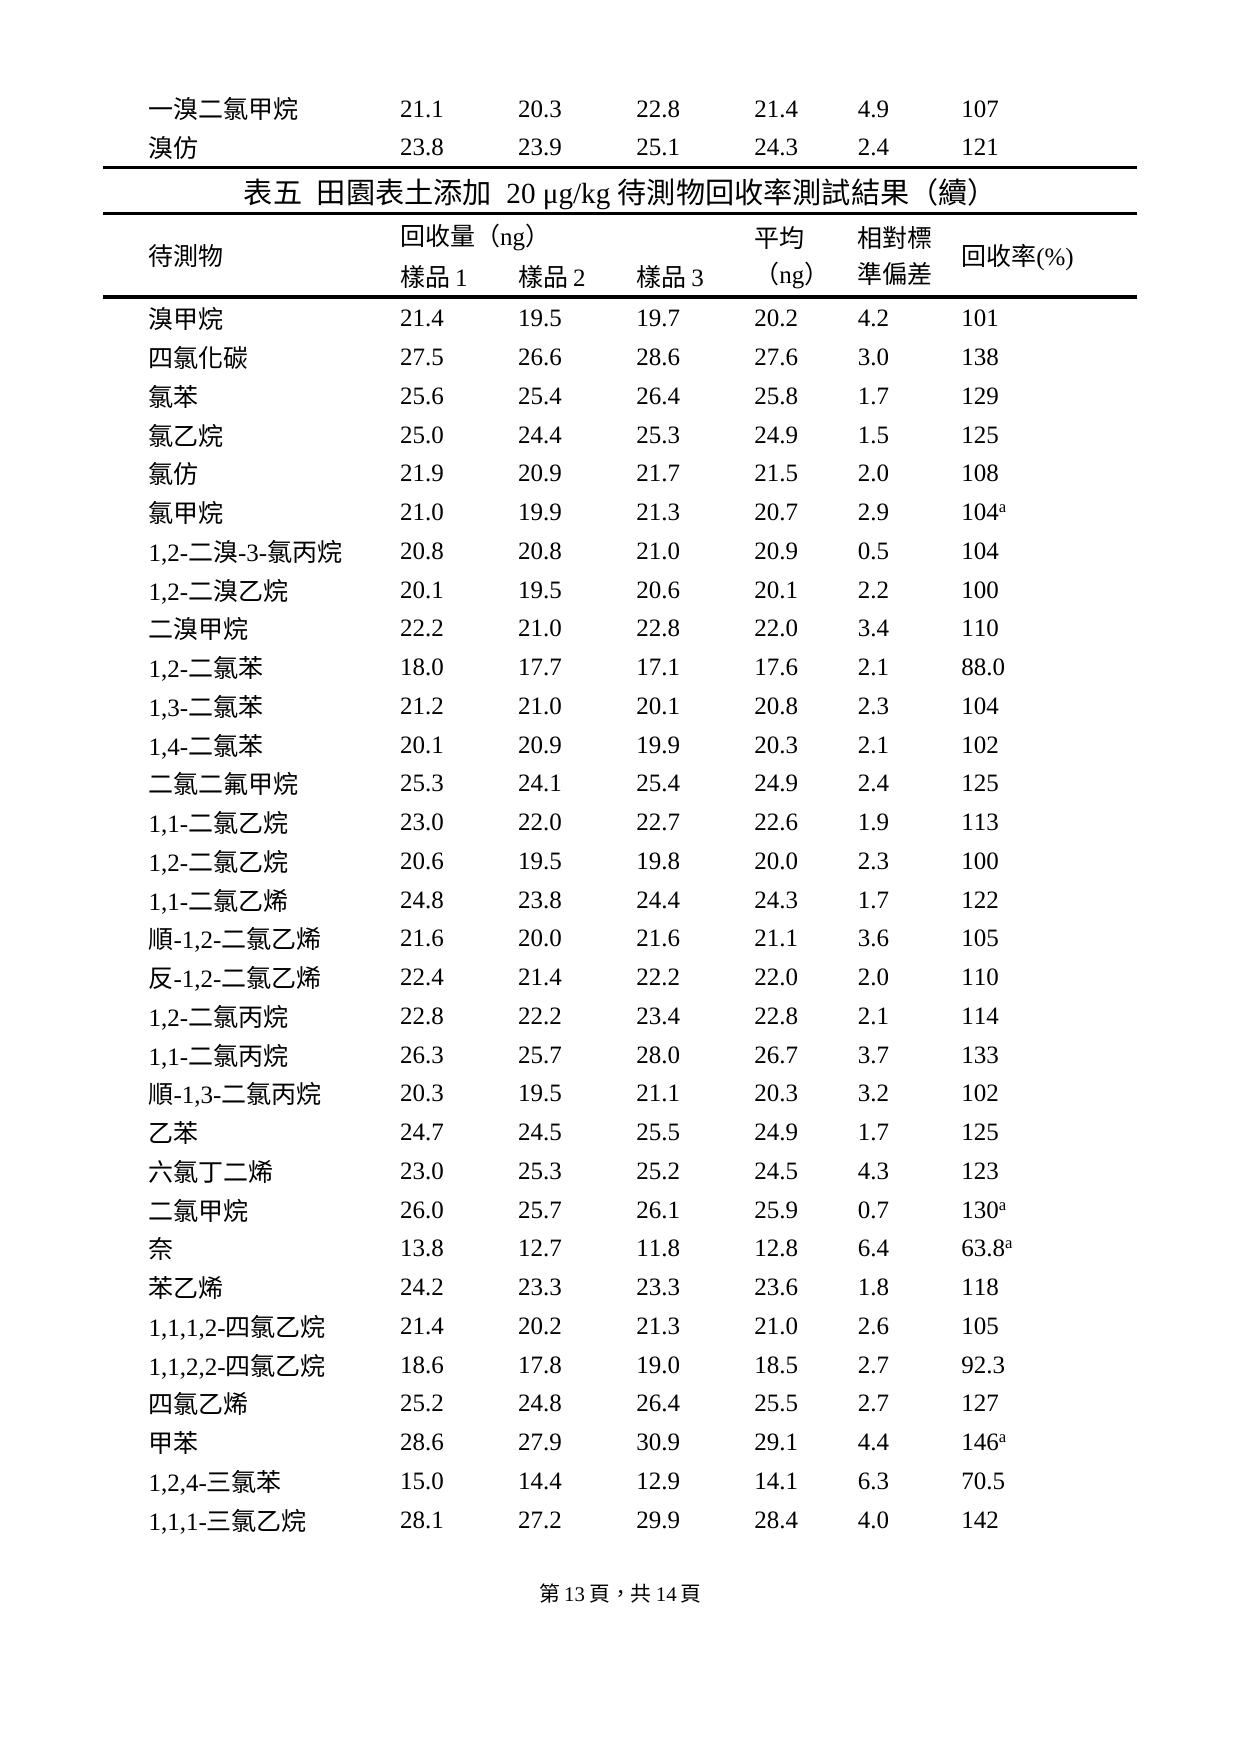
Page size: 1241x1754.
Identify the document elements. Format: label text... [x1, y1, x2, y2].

table_cell 氯乙烷 [103, 415, 398, 453]
table_cell 2.4 [856, 128, 960, 166]
table_cell 苯乙烯 [103, 1267, 398, 1306]
table_cell 2.0 [856, 957, 960, 996]
table_cell 20.1 [399, 570, 517, 608]
table_cell 22.0 [753, 957, 856, 996]
table_cell 24.1 [517, 764, 635, 802]
table_cell 2.1 [856, 725, 960, 763]
table_cell 22.8 [635, 89, 753, 127]
table_header 回收率(%) [960, 215, 1137, 295]
table_cell 19.8 [635, 841, 753, 880]
table_cell 26.4 [635, 376, 753, 415]
table_cell 26.3 [399, 1035, 517, 1073]
table_header 相對標 準偏差 [856, 215, 960, 295]
table_cell 20.8 [753, 686, 856, 725]
table_cell 27.5 [399, 337, 517, 376]
table_cell 順-1,2-二氯乙烯 [103, 919, 398, 957]
table_cell 22.2 [399, 609, 517, 647]
table_cell 19.0 [635, 1345, 753, 1383]
table_cell 25.4 [635, 764, 753, 802]
table_cell 23.3 [517, 1267, 635, 1306]
table_cell 24.4 [517, 415, 635, 453]
table_cell 92.3 [960, 1345, 1137, 1383]
table_cell 1,1-二氯乙烯 [103, 880, 398, 918]
table_cell 14.4 [517, 1461, 635, 1500]
table_cell 24.9 [753, 1112, 856, 1151]
table_cell 2.3 [856, 686, 960, 725]
table_cell 2.1 [856, 996, 960, 1035]
table_cell 101 [960, 299, 1137, 337]
table_cell 19.9 [517, 492, 635, 531]
table_cell 20.8 [517, 531, 635, 570]
table_cell 110 [960, 957, 1137, 996]
table_cell 1,2-二氯苯 [103, 647, 398, 686]
table_cell 23.3 [635, 1267, 753, 1306]
table_cell 1,2-二氯乙烷 [103, 841, 398, 880]
table_cell 6.4 [856, 1229, 960, 1267]
table_cell 142 [960, 1500, 1137, 1538]
table_cell 25.4 [517, 376, 635, 415]
table_cell 21.1 [753, 919, 856, 957]
table_cell 107 [960, 89, 1137, 127]
table_cell 63.8a [960, 1229, 1137, 1267]
table_header 回收量（ng） [399, 215, 753, 253]
table_cell 23.4 [635, 996, 753, 1035]
table_cell 21.6 [635, 919, 753, 957]
table_cell 102 [960, 1074, 1137, 1112]
table_cell 18.6 [399, 1345, 517, 1383]
table_cell 22.0 [517, 802, 635, 841]
table_cell 21.4 [753, 89, 856, 127]
table_cell 奈 [103, 1229, 398, 1267]
table_cell 3.6 [856, 919, 960, 957]
table_cell 11.8 [635, 1229, 753, 1267]
table_cell 23.8 [517, 880, 635, 918]
table_cell 22.2 [635, 957, 753, 996]
table_cell 19.9 [635, 725, 753, 763]
table_cell 130a [960, 1190, 1137, 1228]
table_cell 25.7 [517, 1035, 635, 1073]
table_cell 25.2 [399, 1384, 517, 1422]
table_cell 25.5 [753, 1384, 856, 1422]
table_cell 甲苯 [103, 1422, 398, 1461]
table_cell 105 [960, 919, 1137, 957]
table_cell 24.5 [753, 1151, 856, 1190]
table_cell 20.7 [753, 492, 856, 531]
table_cell 127 [960, 1384, 1137, 1422]
table_cell 22.8 [635, 609, 753, 647]
table_cell 104 [960, 686, 1137, 725]
table_cell 25.8 [753, 376, 856, 415]
table_cell 122 [960, 880, 1137, 918]
table_cell 20.0 [753, 841, 856, 880]
table_cell 一溴二氯甲烷 [103, 89, 398, 127]
table_cell 24.7 [399, 1112, 517, 1151]
table_cell 18.0 [399, 647, 517, 686]
table_cell 0.5 [856, 531, 960, 570]
table_cell 12.9 [635, 1461, 753, 1500]
table_cell 25.3 [517, 1151, 635, 1190]
table_cell 4.0 [856, 1500, 960, 1538]
table_cell 23.6 [753, 1267, 856, 1306]
table_cell 28.0 [635, 1035, 753, 1073]
table_cell 1,1,1,2-四氯乙烷 [103, 1306, 398, 1345]
table_cell 125 [960, 764, 1137, 802]
table_cell 21.0 [517, 686, 635, 725]
table_cell 3.7 [856, 1035, 960, 1073]
table_cell 氯苯 [103, 376, 398, 415]
table_cell 100 [960, 841, 1137, 880]
table_cell 20.8 [399, 531, 517, 570]
table_cell 29.1 [753, 1422, 856, 1461]
table_cell 1.7 [856, 880, 960, 918]
table_cell 1.9 [856, 802, 960, 841]
table_cell 20.9 [753, 531, 856, 570]
table_cell 1,4-二氯苯 [103, 725, 398, 763]
table_cell 17.7 [517, 647, 635, 686]
table_cell 22.7 [635, 802, 753, 841]
table_cell 108 [960, 454, 1137, 492]
table_cell 22.0 [753, 609, 856, 647]
table_cell 1,2,4-三氯苯 [103, 1461, 398, 1500]
table_cell 121 [960, 128, 1137, 166]
table_cell 六氯丁二烯 [103, 1151, 398, 1190]
table_cell 25.3 [399, 764, 517, 802]
table_cell 20.6 [635, 570, 753, 608]
table_cell 2.1 [856, 647, 960, 686]
table_cell 24.9 [753, 415, 856, 453]
table_cell 26.7 [753, 1035, 856, 1073]
table_cell 1.5 [856, 415, 960, 453]
table_cell 21.3 [635, 1306, 753, 1345]
table_cell 23.0 [399, 1151, 517, 1190]
table_cell 17.8 [517, 1345, 635, 1383]
table_cell 123 [960, 1151, 1137, 1190]
table_cell 6.3 [856, 1461, 960, 1500]
table_cell 22.6 [753, 802, 856, 841]
table_cell 20.3 [753, 1074, 856, 1112]
table_cell 21.4 [399, 1306, 517, 1345]
table_cell 樣品1 [399, 254, 517, 295]
table_cell 1,1,2,2-四氯乙烷 [103, 1345, 398, 1383]
table_cell 17.6 [753, 647, 856, 686]
table_cell 1,2-二氯丙烷 [103, 996, 398, 1035]
table_cell 1,1-二氯丙烷 [103, 1035, 398, 1073]
table_cell 4.4 [856, 1422, 960, 1461]
table_cell 24.8 [399, 880, 517, 918]
table_cell 21.3 [635, 492, 753, 531]
table_cell 19.7 [635, 299, 753, 337]
table_cell 二氯二氟甲烷 [103, 764, 398, 802]
table_cell 1.7 [856, 376, 960, 415]
table_cell 15.0 [399, 1461, 517, 1500]
table_cell 25.1 [635, 128, 753, 166]
table_cell 100 [960, 570, 1137, 608]
table_cell 21.0 [517, 609, 635, 647]
table_cell 21.2 [399, 686, 517, 725]
table_cell 乙苯 [103, 1112, 398, 1151]
table_cell 1.7 [856, 1112, 960, 1151]
table_cell 4.3 [856, 1151, 960, 1190]
table_cell 13.8 [399, 1229, 517, 1267]
table_cell 2.7 [856, 1384, 960, 1422]
table_cell 二氯甲烷 [103, 1190, 398, 1228]
table_cell 21.6 [399, 919, 517, 957]
table_cell 2.2 [856, 570, 960, 608]
table_cell 1,1-二氯乙烷 [103, 802, 398, 841]
table_cell 溴甲烷 [103, 299, 398, 337]
table_cell 21.4 [399, 299, 517, 337]
table_cell 二溴甲烷 [103, 609, 398, 647]
table_cell 20.3 [517, 89, 635, 127]
table_cell 順-1,3-二氯丙烷 [103, 1074, 398, 1112]
table_cell 28.1 [399, 1500, 517, 1538]
table_cell 28.6 [399, 1422, 517, 1461]
table_cell 129 [960, 376, 1137, 415]
table_cell 氯仿 [103, 454, 398, 492]
table_cell 21.0 [635, 531, 753, 570]
table_cell 25.7 [517, 1190, 635, 1228]
table_cell 24.8 [517, 1384, 635, 1422]
table_cell 105 [960, 1306, 1137, 1345]
table_cell 21.9 [399, 454, 517, 492]
table_cell 26.0 [399, 1190, 517, 1228]
table_cell 146a [960, 1422, 1137, 1461]
table_cell 110 [960, 609, 1137, 647]
table_cell 23.9 [517, 128, 635, 166]
table_cell 20.9 [517, 454, 635, 492]
table_cell 25.2 [635, 1151, 753, 1190]
table_cell 24.4 [635, 880, 753, 918]
table_cell 2.6 [856, 1306, 960, 1345]
table_cell 20.0 [517, 919, 635, 957]
table_cell 19.5 [517, 841, 635, 880]
table_cell 1,2-二溴乙烷 [103, 570, 398, 608]
table_cell 133 [960, 1035, 1137, 1073]
table_cell 29.9 [635, 1500, 753, 1538]
table_cell 19.5 [517, 570, 635, 608]
table_cell 四氯化碳 [103, 337, 398, 376]
table_cell 22.2 [517, 996, 635, 1035]
table_cell 21.4 [517, 957, 635, 996]
table_header 平均 （ng） [753, 215, 856, 295]
table_cell 21.1 [635, 1074, 753, 1112]
text 表五 田園表土添加 20 μg/kg 待測物回收率測試結果（續） [148, 169, 1092, 212]
table_cell 24.5 [517, 1112, 635, 1151]
table_cell 反-1,2-二氯乙烯 [103, 957, 398, 996]
table_cell 28.4 [753, 1500, 856, 1538]
table_cell 18.5 [753, 1345, 856, 1383]
table_cell 125 [960, 415, 1137, 453]
table_cell 125 [960, 1112, 1137, 1151]
table_cell 14.1 [753, 1461, 856, 1500]
table_cell 27.2 [517, 1500, 635, 1538]
table_cell 26.1 [635, 1190, 753, 1228]
table_cell 24.2 [399, 1267, 517, 1306]
table_cell 26.4 [635, 1384, 753, 1422]
table_cell 20.1 [635, 686, 753, 725]
table_header 待測物 [103, 215, 398, 295]
table_cell 19.5 [517, 299, 635, 337]
table_cell 23.8 [399, 128, 517, 166]
table_cell 70.5 [960, 1461, 1137, 1500]
table_cell 12.8 [753, 1229, 856, 1267]
table_cell 2.3 [856, 841, 960, 880]
table_cell 3.2 [856, 1074, 960, 1112]
table_cell 1.8 [856, 1267, 960, 1306]
table_cell 25.3 [635, 415, 753, 453]
table_cell 氯甲烷 [103, 492, 398, 531]
table_cell 118 [960, 1267, 1137, 1306]
table_cell 1,3-二氯苯 [103, 686, 398, 725]
table_cell 20.1 [753, 570, 856, 608]
table_cell 27.9 [517, 1422, 635, 1461]
table_cell 19.5 [517, 1074, 635, 1112]
table_cell 樣品2 [517, 254, 635, 295]
table_cell 4.2 [856, 299, 960, 337]
table_cell 24.3 [753, 880, 856, 918]
table_cell 22.8 [399, 996, 517, 1035]
table_cell 26.6 [517, 337, 635, 376]
table_cell 17.1 [635, 647, 753, 686]
table_cell 25.9 [753, 1190, 856, 1228]
table_cell 24.9 [753, 764, 856, 802]
table_cell 20.2 [753, 299, 856, 337]
table_cell 1,2-二溴-3-氯丙烷 [103, 531, 398, 570]
table_cell 20.3 [753, 725, 856, 763]
table_cell 20.1 [399, 725, 517, 763]
table_cell 3.0 [856, 337, 960, 376]
table_cell 0.7 [856, 1190, 960, 1228]
table_cell 2.7 [856, 1345, 960, 1383]
table_cell 3.4 [856, 609, 960, 647]
table_cell 22.8 [753, 996, 856, 1035]
table_cell 28.6 [635, 337, 753, 376]
table_cell 27.6 [753, 337, 856, 376]
table_cell 4.9 [856, 89, 960, 127]
table_cell 21.5 [753, 454, 856, 492]
table_cell 21.7 [635, 454, 753, 492]
table_cell 2.4 [856, 764, 960, 802]
table_cell 20.3 [399, 1074, 517, 1112]
table_cell 樣品3 [635, 254, 753, 295]
table_cell 104a [960, 492, 1137, 531]
table_cell 138 [960, 337, 1137, 376]
table_cell 四氯乙烯 [103, 1384, 398, 1422]
table_cell 25.0 [399, 415, 517, 453]
table_cell 114 [960, 996, 1137, 1035]
table_cell 25.5 [635, 1112, 753, 1151]
table_cell 20.6 [399, 841, 517, 880]
table_cell 30.9 [635, 1422, 753, 1461]
table_cell 21.0 [753, 1306, 856, 1345]
table_cell 102 [960, 725, 1137, 763]
table_cell 21.1 [399, 89, 517, 127]
table_cell 23.0 [399, 802, 517, 841]
table_cell 12.7 [517, 1229, 635, 1267]
table_cell 2.0 [856, 454, 960, 492]
table_cell 1,1,1-三氯乙烷 [103, 1500, 398, 1538]
table_cell 24.3 [753, 128, 856, 166]
table_cell 88.0 [960, 647, 1137, 686]
table_cell 2.9 [856, 492, 960, 531]
table_cell 22.4 [399, 957, 517, 996]
table_cell 113 [960, 802, 1137, 841]
table_cell 20.2 [517, 1306, 635, 1345]
table_cell 20.9 [517, 725, 635, 763]
table_cell 21.0 [399, 492, 517, 531]
table_cell 25.6 [399, 376, 517, 415]
table_cell 溴仿 [103, 128, 398, 166]
table_cell 104 [960, 531, 1137, 570]
